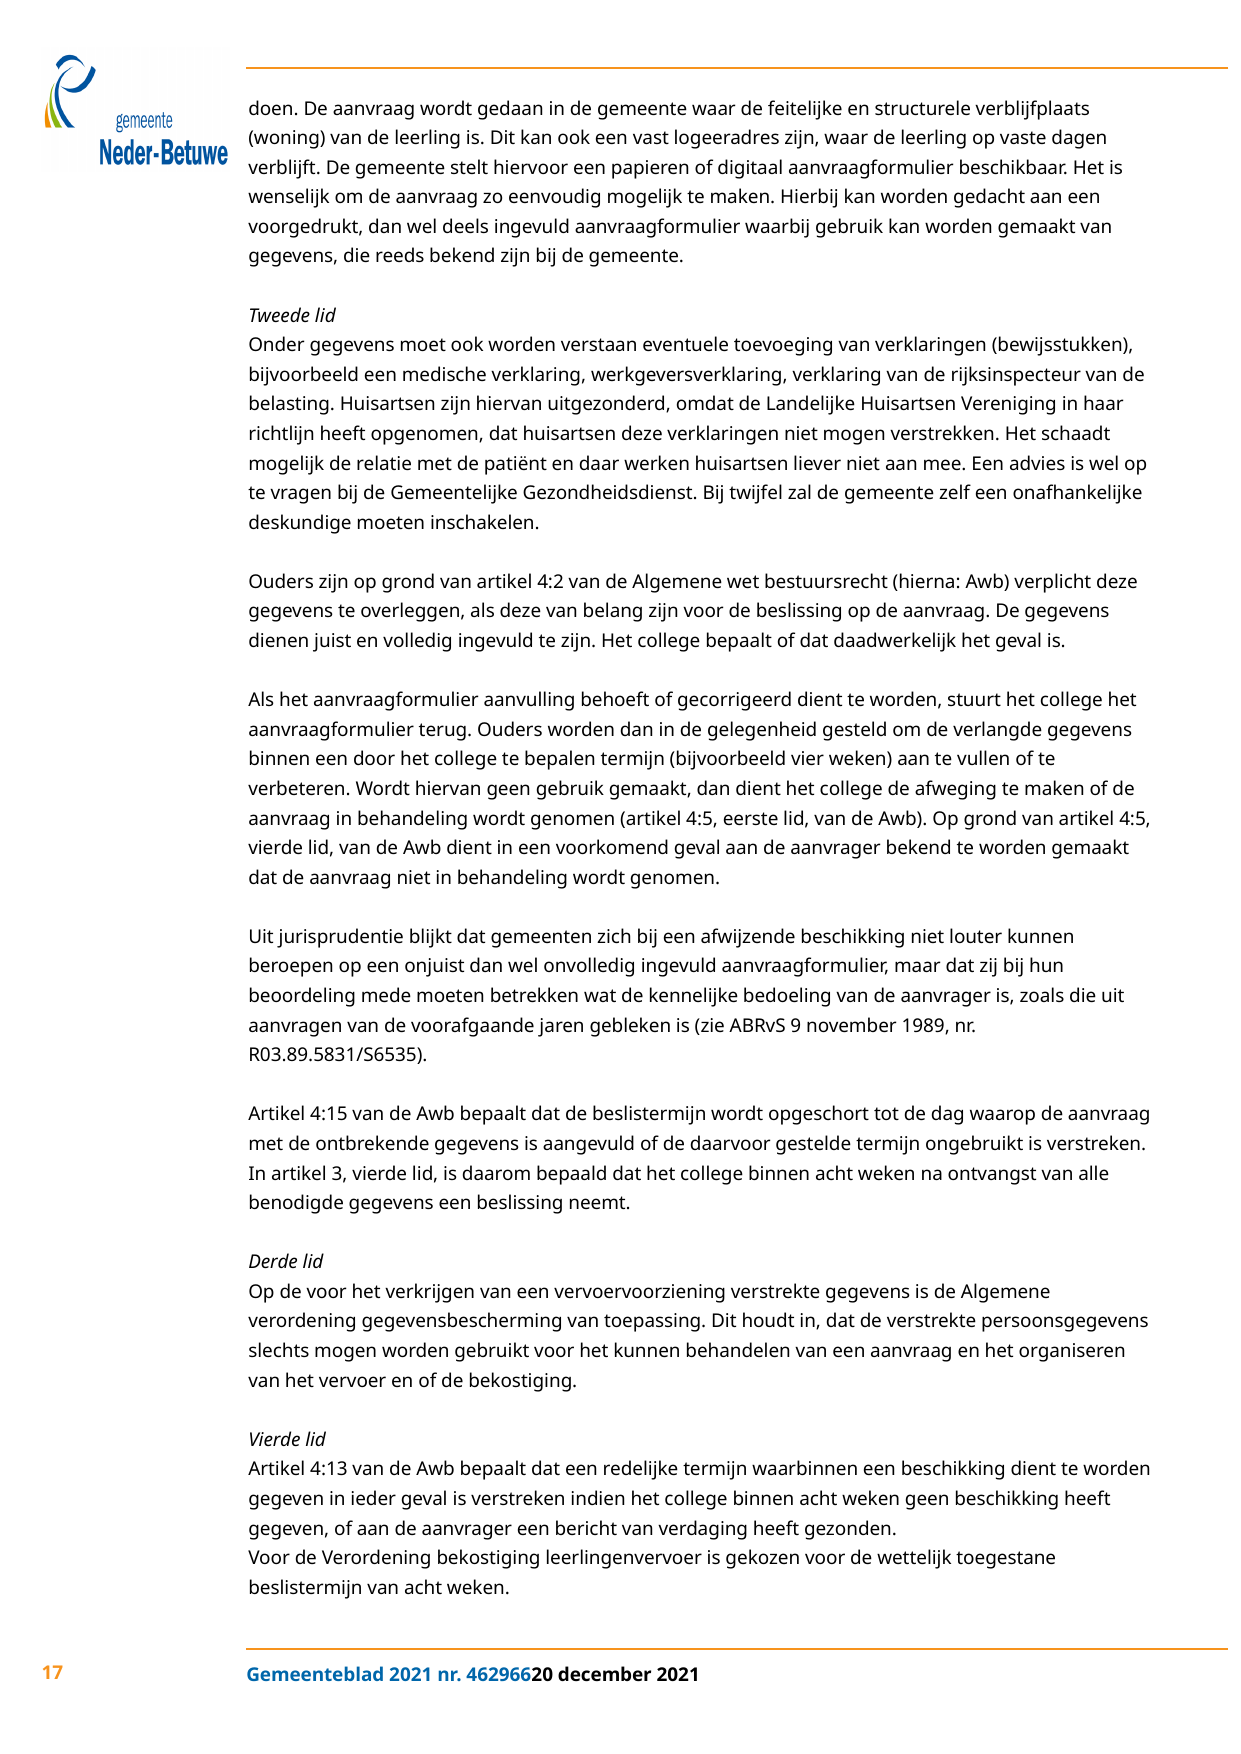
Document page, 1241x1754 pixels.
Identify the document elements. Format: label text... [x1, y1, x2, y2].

picture [41, 47, 231, 172]
text doen. De aanvraag wordt gedaan in de gemeente waar de feitelijke en structurele verblijfplaats (woning) van de leerling is. Dit kan ook een vast logeeradres zijn, waar de leerling op vaste dagen verblijft. De gemeente stelt hiervoor een papieren of digitaal aanvraagformulier beschikbaar. Het is wenselijk om de aanvraag zo eenvoudig mogelijk te maken. Hierbij kan worden gedacht aan een voorgedrukt, dan wel deels ingevuld aanvraagformulier waarbij gebruik kan worden gemaakt van gegevens, die reeds bekend zijn bij de gemeente. [248, 95, 1152, 268]
text Onder gegevens moet ook worden verstaan eventuele toevoeging van verklaringen (bewijsstukken), bijvoorbeeld een medische verklaring, werkgeversverklaring, verklaring van de rijksinspecteur van de belasting. Huisartsen zijn hiervan uitgezonderd, omdat de Landelijke Huisartsen Vereniging in haar richtlijn heeft opgenomen, dat huisartsen deze verklaringen niet mogen verstrekken. Het schaadt mogelijk de relatie met de patiënt en daar werken huisartsen liever niet aan mee. Een advies is wel op te vragen bij de Gemeentelijke Gezondheidsdienst. Bij twijfel zal de gemeente zelf een onafhankelijke deskundige moeten inschakelen. [248, 331, 1152, 535]
text Tweede lid [248, 302, 1152, 328]
text Derde lid [248, 1248, 1152, 1274]
text Vierde lid [248, 1426, 1152, 1452]
text Uit jurisprudentie blijkt dat gemeenten zich bij een afwijzende beschikking niet louter kunnen beroepen op een onjuist dan wel onvolledig ingevuld aanvraagformulier, maar dat zij bij hun beoordeling mede moeten betrekken wat de kennelijke bedoeling van de aanvrager is, zoals die uit aanvragen van de voorafgaande jaren gebleken is (zie ABRvS 9 november 1989, nr. R03.89.5831/S6535). [248, 923, 1152, 1067]
text Op de voor het verkrijgen van een vervoervoorziening verstrekte gegevens is de Algemene verordening gegevensbescherming van toepassing. Dit houdt in, dat de verstrekte persoonsgegevens slechts mogen worden gebruikt voor het kunnen behandelen van een aanvraag en het organiseren van het vervoer en of de bekostiging. [248, 1278, 1152, 1393]
text Voor de Verordening bekostiging leerlingenvervoer is gekozen voor de wettelijk toegestane beslistermijn van acht weken. [248, 1544, 1152, 1600]
text Ouders zijn op grond van artikel 4:2 van de Algemene wet bestuursrecht (hierna: Awb) verplicht deze gegevens te overleggen, als deze van belang zijn voor de beslissing op de aanvraag. De gegevens dienen juist en volledig ingevuld te zijn. Het college bepaalt of dat daadwerkelijk het geval is. [248, 568, 1152, 653]
text Artikel 4:15 van de Awb bepaalt dat de beslistermijn wordt opgeschort tot de dag waarop de aanvraag met de ontbrekende gegevens is aangevuld of de daarvoor gestelde termijn ongebruikt is verstreken. In artikel 3, vierde lid, is daarom bepaald dat het college binnen acht weken na ontvangst van alle benodigde gegevens een beslissing neemt. [248, 1101, 1152, 1215]
text Als het aanvraagformulier aanvulling behoeft of gecorrigeerd dient te worden, stuurt het college het aanvraagformulier terug. Ouders worden dan in de gelegenheid gesteld om de verlangde gegevens binnen een door het college te bepalen termijn (bijvoorbeeld vier weken) aan te vullen of te verbeteren. Wordt hiervan geen gebruik gemaakt, dan dient het college de afweging te maken of de aanvraag in behandeling wordt genomen (artikel 4:5, eerste lid, van de Awb). Op grond van artikel 4:5, vierde lid, van de Awb dient in een voorkomend geval aan de aanvrager bekend te worden gemaakt dat de aanvraag niet in behandeling wordt genomen. [248, 686, 1152, 890]
text Artikel 4:13 van de Awb bepaalt dat een redelijke termijn waarbinnen een beschikking dient te worden gegeven in ieder geval is verstreken indien het college binnen acht weken geen beschikking heeft gegeven, of aan de aanvrager een bericht van verdaging heeft gezonden. [248, 1456, 1152, 1541]
